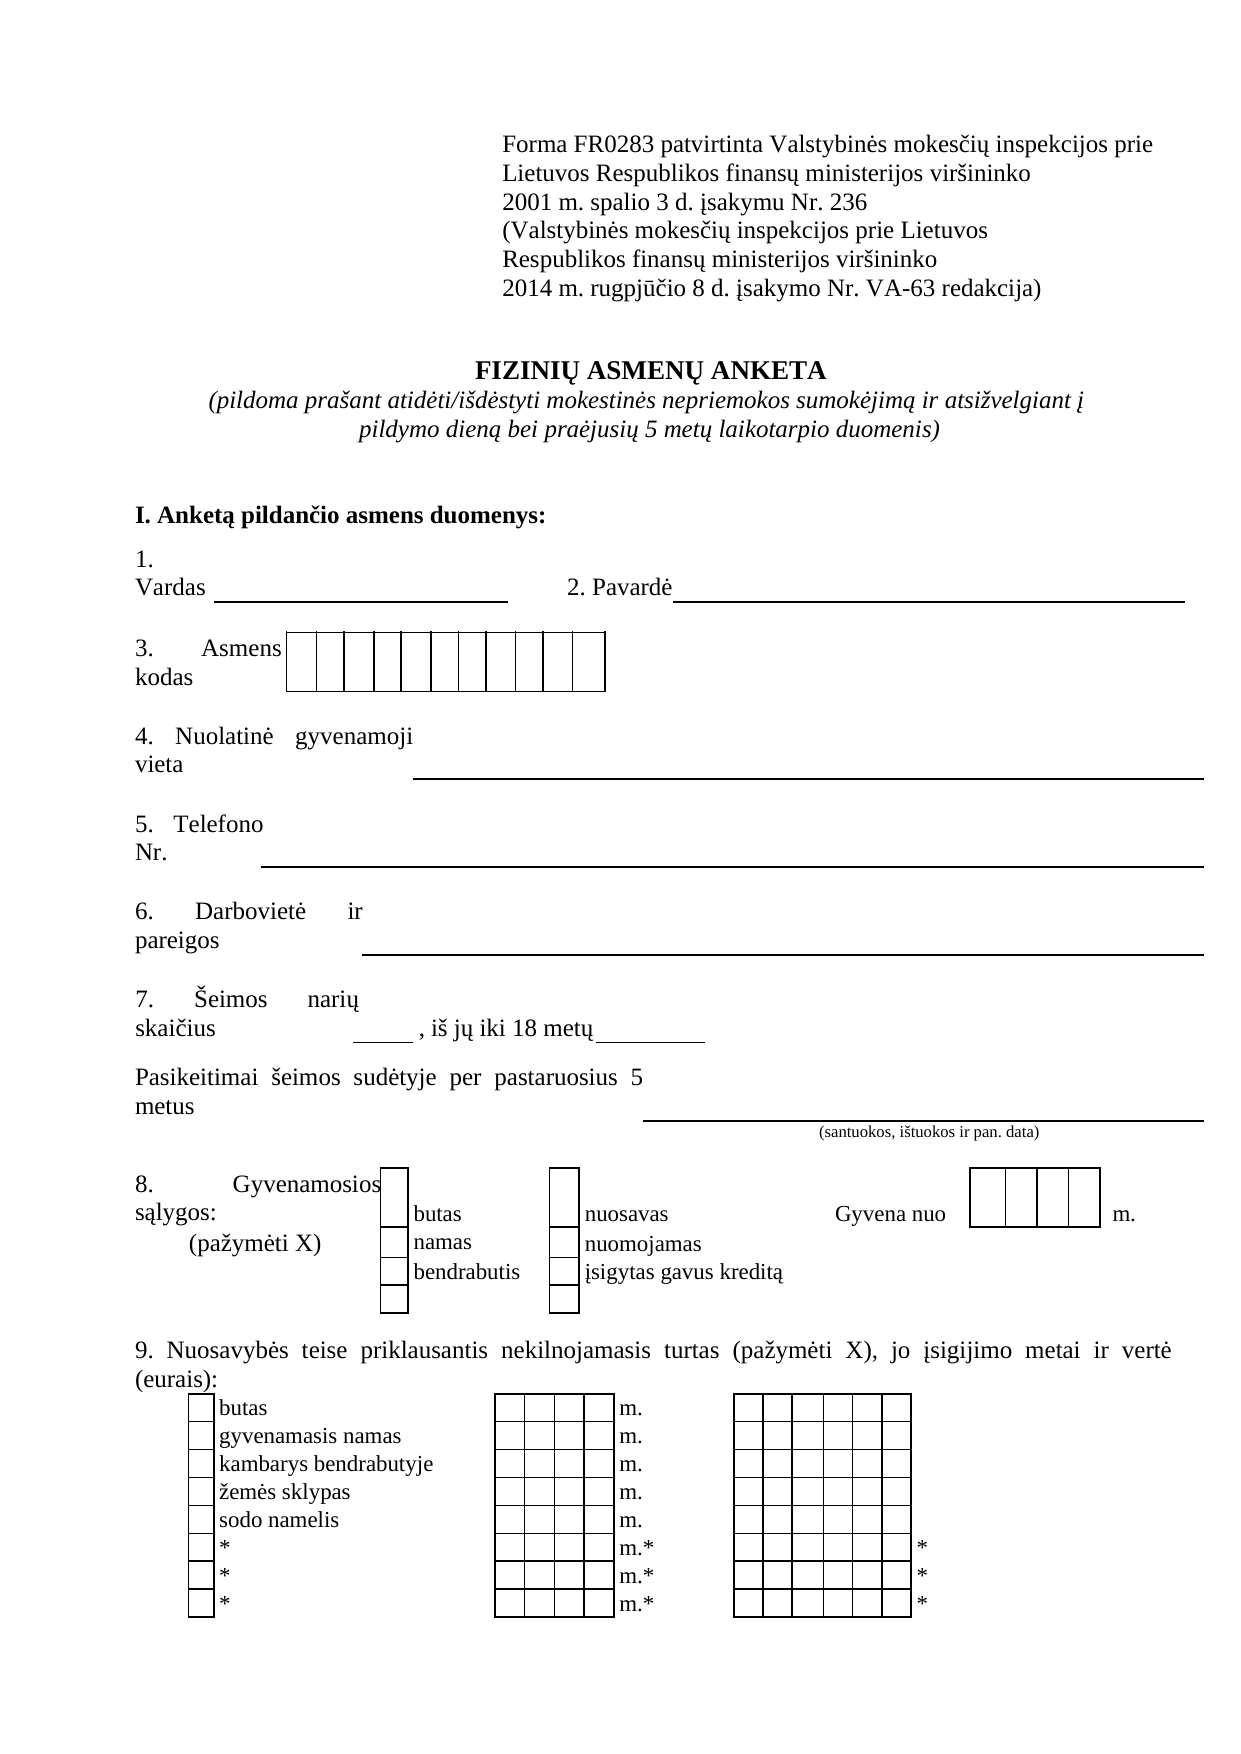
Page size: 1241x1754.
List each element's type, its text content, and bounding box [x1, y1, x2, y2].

table_cell [1132, 1560, 1137, 1588]
table_cell [1180, 868, 1184, 896]
table_cell [1189, 1042, 1204, 1062]
table_cell [1037, 1393, 1041, 1421]
table_cell [525, 1422, 554, 1449]
table_cell [991, 1588, 1005, 1616]
table_cell [1100, 984, 1104, 1042]
table_cell [189, 1562, 213, 1588]
table_cell [1180, 1560, 1184, 1588]
table_cell [1023, 1393, 1037, 1421]
table_cell [525, 1506, 554, 1532]
table_cell [853, 1450, 881, 1477]
table_cell [1116, 1588, 1120, 1616]
table_cell [735, 1478, 762, 1504]
table_cell [585, 1422, 613, 1449]
table_cell [189, 1590, 213, 1616]
table_cell [129, 1141, 1172, 1167]
table_cell [955, 631, 970, 691]
table_cell [1176, 868, 1180, 896]
table_cell [643, 631, 654, 691]
table_cell [1172, 1284, 1176, 1312]
table_cell [924, 631, 938, 691]
table_cell [1037, 1533, 1041, 1560]
table_cell [793, 1422, 823, 1449]
table_cell [1189, 1312, 1204, 1335]
table_cell [1189, 443, 1204, 472]
table_cell (pažymėti X) [129, 1226, 380, 1256]
table_cell [1148, 1393, 1172, 1421]
table_cell [1023, 1477, 1037, 1504]
table_header [1180, 302, 1184, 328]
table_cell [1172, 354, 1176, 386]
table_cell [793, 1562, 823, 1588]
table_cell [991, 984, 1005, 1042]
table_cell [1086, 631, 1100, 691]
table_cell [1172, 386, 1176, 443]
table_cell [1176, 1505, 1180, 1532]
table_cell butas [409, 1167, 549, 1226]
table_cell [1185, 1312, 1189, 1335]
table_cell [129, 691, 1172, 721]
table_cell [129, 1120, 654, 1141]
table_cell [1172, 1616, 1176, 1637]
table_cell [1137, 1477, 1148, 1504]
table_cell [1176, 1042, 1180, 1062]
table_cell [853, 1562, 881, 1588]
table_cell [764, 1450, 791, 1477]
table_cell [550, 1258, 578, 1284]
table_cell [381, 1169, 407, 1226]
table_cell [1148, 1284, 1172, 1312]
table_cell [496, 1450, 524, 1477]
table_cell [1185, 780, 1189, 809]
table_cell [1180, 386, 1184, 443]
table_cell [991, 1477, 1005, 1504]
table_cell [853, 984, 878, 1042]
table_cell [1189, 1226, 1204, 1256]
table_cell [1180, 1588, 1184, 1616]
table_cell [1073, 1421, 1086, 1449]
table_cell (santuokos, ištuokos ir pan. data) [655, 1122, 1204, 1141]
table_cell Fizinių asmenų anketa [129, 354, 1172, 386]
table_cell (pildoma prašant atidėti/išdėstyti mokestinės nepriemokos sumokėjimą ir atsižvelgiant į pildymo dieną bei praėjusių 5 metų laikotarpio duomenis) [129, 386, 1172, 443]
table_cell [1104, 1421, 1116, 1449]
table_cell [189, 1506, 213, 1532]
table_cell [129, 1560, 188, 1588]
table_cell [1176, 1167, 1180, 1226]
table_cell [793, 1590, 823, 1616]
table_cell [402, 633, 430, 691]
table_cell [882, 631, 907, 691]
table_cell [764, 1534, 791, 1560]
table_cell [129, 1393, 188, 1421]
table_cell [1148, 1477, 1172, 1504]
table_cell [912, 1449, 991, 1477]
table_cell [924, 984, 938, 1042]
table_cell [730, 631, 734, 691]
table_cell [883, 1506, 910, 1532]
table_cell [496, 1422, 524, 1449]
table_cell [792, 631, 805, 691]
table_cell [1172, 1226, 1176, 1256]
table_cell [1137, 1393, 1148, 1421]
table_cell [788, 631, 792, 691]
table_cell [824, 1450, 852, 1477]
table_cell [1176, 984, 1180, 1042]
table_cell [1180, 443, 1184, 472]
table_cell [764, 1422, 791, 1449]
table_cell [1185, 1505, 1189, 1532]
table_cell [824, 1562, 852, 1588]
table_cell [1041, 984, 1054, 1042]
table_cell [1189, 529, 1204, 544]
table_cell [189, 1450, 213, 1477]
table_cell [853, 1534, 881, 1560]
table_cell [1005, 631, 1009, 691]
table_cell [955, 984, 970, 1042]
table_cell [1100, 1588, 1104, 1616]
table_header [129, 302, 1172, 328]
table_cell 5. Telefono Nr. [129, 809, 261, 866]
table_cell [824, 1534, 852, 1560]
table_cell [189, 1478, 213, 1504]
table_cell [1189, 354, 1204, 386]
table_cell [1172, 1167, 1176, 1226]
table_cell m.* [615, 1560, 733, 1588]
table_cell [525, 1590, 554, 1616]
table_cell [655, 631, 669, 691]
table_cell [1148, 631, 1172, 691]
table_cell [1180, 1226, 1184, 1256]
table_cell [1185, 1421, 1189, 1449]
table_cell [1068, 1505, 1072, 1532]
table_cell [1005, 1588, 1009, 1616]
table_cell [1137, 1588, 1148, 1616]
table_cell [1073, 1477, 1086, 1504]
text Lietuvos Respublikos finansų ministerijos viršininko [112, 158, 1193, 187]
table_cell [1005, 1477, 1009, 1504]
table_cell [1185, 354, 1189, 386]
text Respublikos finansų ministerijos viršininko [112, 244, 1193, 273]
table_cell [819, 631, 823, 691]
table_cell [1185, 1335, 1189, 1393]
table_cell [1086, 984, 1100, 1042]
table_cell [1185, 868, 1189, 896]
table_cell [1068, 1421, 1072, 1449]
table_cell [1176, 1256, 1180, 1284]
table_cell [432, 633, 458, 691]
table_cell [1120, 1477, 1132, 1504]
table_cell [1073, 1533, 1086, 1560]
table_cell [1069, 1169, 1099, 1226]
table_cell [1180, 472, 1184, 501]
table_cell [129, 866, 1172, 896]
table_cell [824, 1506, 852, 1532]
table_cell [764, 1562, 791, 1588]
table_cell [1073, 1588, 1086, 1616]
table_cell [555, 1422, 583, 1449]
table_cell [1054, 631, 1068, 691]
table_cell [1185, 443, 1189, 472]
table_cell [987, 631, 991, 691]
table_cell [1172, 984, 1176, 1042]
table_cell [550, 1286, 578, 1312]
table_cell [991, 1533, 1005, 1560]
table_cell [1104, 631, 1116, 691]
table_cell [883, 1562, 910, 1588]
table_cell [938, 984, 951, 1042]
table_cell [1010, 1393, 1023, 1421]
table_cell kambarys bendrabutyje [215, 1449, 494, 1477]
table_cell [938, 631, 951, 691]
table_cell [409, 1284, 549, 1312]
table_cell [1172, 691, 1176, 721]
table_cell [1180, 328, 1184, 354]
table_cell [849, 631, 853, 691]
table_cell [1185, 1042, 1189, 1062]
table_cell [883, 1534, 910, 1560]
table_cell [1037, 1560, 1041, 1588]
table_cell [1037, 1477, 1041, 1504]
table_cell [1041, 1477, 1054, 1504]
table_cell [1185, 1167, 1189, 1226]
table_cell [669, 631, 673, 691]
table_cell [1104, 1505, 1116, 1532]
table_header [1176, 302, 1180, 328]
table_cell [1176, 529, 1180, 544]
table_cell [1148, 1560, 1172, 1588]
table_cell [1189, 544, 1204, 601]
table_cell [1172, 1421, 1176, 1449]
table_cell [1104, 1560, 1116, 1588]
table_cell [1100, 1505, 1104, 1532]
table_cell [824, 631, 848, 691]
table_cell [705, 984, 729, 1042]
table_cell [1176, 1449, 1180, 1477]
table_cell [1120, 1393, 1132, 1421]
table_cell [1068, 1477, 1072, 1504]
table_cell [1104, 1393, 1116, 1421]
table_cell [214, 544, 508, 601]
table_cell [129, 1256, 380, 1284]
table_cell [129, 954, 1172, 984]
table_cell [1068, 1393, 1072, 1421]
table_cell [805, 631, 819, 691]
table_cell [1180, 1312, 1184, 1335]
table_cell [1189, 631, 1204, 691]
table_cell [129, 443, 1172, 472]
table_cell [912, 1393, 991, 1421]
table_cell [585, 1506, 613, 1532]
table_cell [1185, 601, 1189, 631]
table_cell [1185, 1477, 1189, 1504]
table_cell [1006, 1169, 1036, 1226]
table_cell [1116, 631, 1120, 691]
table_cell [853, 1422, 881, 1449]
table_cell [1104, 1449, 1116, 1477]
table_cell [1172, 1449, 1176, 1477]
table_cell [1180, 1393, 1184, 1421]
table_cell [129, 1312, 1172, 1335]
table_cell [793, 1450, 823, 1477]
table_cell [1176, 603, 1180, 631]
table_cell [1185, 328, 1189, 354]
table_cell [991, 1449, 1005, 1477]
table_cell [129, 529, 1172, 544]
table_cell [883, 1422, 910, 1449]
table_cell [759, 984, 763, 1042]
table_cell [1185, 691, 1189, 721]
table_cell [764, 1590, 791, 1616]
table_cell [544, 633, 572, 691]
table_cell [991, 1421, 1005, 1449]
table_cell * [912, 1533, 991, 1560]
table_cell [129, 1042, 1172, 1062]
table_cell [1086, 1588, 1100, 1616]
table_cell [1189, 472, 1204, 501]
table_cell [1189, 780, 1204, 809]
table_cell [1100, 1393, 1104, 1421]
table_cell [317, 633, 343, 691]
table_cell [735, 1506, 762, 1532]
table_cell [1120, 1421, 1132, 1449]
table_cell [824, 1478, 852, 1504]
table_cell [1023, 984, 1037, 1042]
table_cell [705, 631, 729, 691]
table_cell [129, 1421, 188, 1449]
table_cell [1116, 1533, 1120, 1560]
table_cell [883, 1450, 910, 1477]
table_cell [459, 633, 485, 691]
table_cell [1116, 1560, 1120, 1588]
table_cell [1054, 1393, 1068, 1421]
table_cell [882, 984, 907, 1042]
table_cell [991, 1393, 1005, 1421]
table_cell [1068, 1449, 1072, 1477]
table_cell [1176, 1226, 1180, 1256]
table_cell [824, 1395, 852, 1421]
table_cell [907, 984, 911, 1042]
table_cell [1100, 1477, 1104, 1504]
table_cell [1120, 1588, 1132, 1616]
table_cell [550, 1169, 578, 1226]
table_cell [1041, 631, 1054, 691]
table_cell [974, 984, 987, 1042]
table_cell [1176, 956, 1180, 984]
table_cell [1189, 1588, 1204, 1616]
table_cell [1010, 1449, 1023, 1477]
table_cell [735, 1562, 762, 1588]
table_cell [1180, 501, 1184, 529]
table_cell [129, 778, 1172, 809]
table_cell [1180, 529, 1184, 544]
table_cell [129, 1616, 1172, 1637]
table_cell [1023, 1505, 1037, 1532]
table_cell [819, 984, 823, 1042]
table_cell [1137, 984, 1148, 1042]
table_cell [1180, 1421, 1184, 1449]
table_cell [1176, 1560, 1180, 1588]
table_cell [573, 633, 604, 691]
table_cell [1023, 1533, 1037, 1560]
table_cell [129, 472, 1172, 501]
table_cell [516, 633, 542, 691]
table_cell [1176, 328, 1180, 354]
table_cell namas [409, 1226, 549, 1256]
table_cell [1189, 1533, 1204, 1560]
table_cell 6. Darbovietė ir pareigos [129, 896, 362, 954]
table_cell [1176, 1284, 1180, 1312]
table_cell [1185, 1284, 1189, 1312]
table_cell [1185, 984, 1189, 1042]
table_cell [1086, 1477, 1100, 1504]
table_cell [907, 631, 911, 691]
table_cell [824, 1590, 852, 1616]
table_cell [1054, 1477, 1068, 1504]
table_cell [606, 631, 614, 691]
table_cell [883, 1478, 910, 1504]
table_cell [1010, 984, 1023, 1042]
table_cell [1180, 956, 1184, 984]
table_cell [639, 631, 643, 691]
table_cell [1010, 1477, 1023, 1504]
table_cell [1185, 386, 1189, 443]
table_cell [1180, 691, 1184, 721]
table_cell [1185, 1588, 1189, 1616]
table_cell m. [615, 1477, 733, 1504]
table_cell [1037, 631, 1041, 691]
table_cell [1189, 956, 1204, 984]
table_cell [1172, 1335, 1176, 1393]
table_cell [1023, 1560, 1037, 1588]
table_cell [1176, 1312, 1180, 1335]
table_cell [1023, 1588, 1037, 1616]
table_cell [1041, 1505, 1054, 1532]
table_cell [1180, 1256, 1184, 1284]
table_cell [555, 1590, 583, 1616]
table_cell [805, 984, 819, 1042]
table_cell [496, 1590, 524, 1616]
table_cell [1120, 1449, 1132, 1477]
table_cell [1189, 1284, 1204, 1312]
table_cell [1116, 1449, 1120, 1477]
table_cell [1180, 1533, 1184, 1560]
table_cell [1172, 1312, 1176, 1335]
text Forma FR0283 patvirtinta Valstybinės mokesčių inspekcijos prie [112, 129, 1193, 158]
table_cell [974, 631, 987, 691]
table_cell [1148, 984, 1172, 1042]
table_cell [525, 1534, 554, 1560]
table_cell [735, 1590, 762, 1616]
table_cell * [912, 1560, 991, 1588]
table_cell [1176, 691, 1180, 721]
table_cell [1023, 1449, 1037, 1477]
table_cell [735, 1422, 762, 1449]
table_cell [496, 1506, 524, 1532]
table_cell [1148, 1167, 1172, 1226]
table_cell [1137, 1421, 1148, 1449]
table_cell nuosavas [580, 1167, 823, 1226]
table_cell * [215, 1533, 494, 1560]
table_cell [1005, 1449, 1009, 1477]
table_cell [1116, 1421, 1120, 1449]
table_cell [1180, 984, 1184, 1042]
table_cell [1038, 1169, 1068, 1226]
table_cell [1148, 1505, 1172, 1532]
table_cell [1005, 984, 1009, 1042]
table_cell [1100, 1421, 1104, 1449]
table_cell [381, 1228, 407, 1256]
table_cell [1180, 1449, 1184, 1477]
table_cell [951, 631, 955, 691]
table_cell [1068, 1560, 1072, 1588]
table_cell [1041, 1560, 1054, 1588]
table_cell [764, 1395, 791, 1421]
table_cell [764, 1506, 791, 1532]
table_cell * [215, 1588, 494, 1616]
table_cell [585, 1478, 613, 1504]
table_cell [1189, 868, 1204, 896]
table_cell [1189, 984, 1204, 1042]
table_cell [129, 328, 1172, 354]
table_cell [1073, 984, 1086, 1042]
table_cell [129, 1505, 188, 1532]
table_cell 9. Nuosavybės teise priklausantis nekilnojamasis turtas (pažymėti X), jo įsigijimo metai ir vertė (eurais): [129, 1335, 1172, 1393]
table_cell [1086, 1533, 1100, 1560]
table_cell [1041, 1393, 1054, 1421]
table_cell [1189, 1505, 1204, 1532]
table_cell [1180, 1616, 1184, 1637]
table_cell [1120, 631, 1132, 691]
table_cell [1172, 328, 1176, 354]
table_cell [1116, 1393, 1120, 1421]
table_cell [1148, 1588, 1172, 1616]
table_cell [1189, 1477, 1204, 1504]
text 2014 m. rugpjūčio 8 d. įsakymo Nr. VA-63 redakcija) [112, 273, 1193, 302]
table_cell [1189, 1421, 1204, 1449]
table_cell [735, 1534, 762, 1560]
table_cell [1073, 631, 1086, 691]
table_cell [991, 1560, 1005, 1588]
table_cell [1132, 1421, 1137, 1449]
table_cell [1180, 603, 1184, 631]
table_cell [1176, 1588, 1180, 1616]
table_cell [1120, 1505, 1132, 1532]
table_cell [970, 984, 974, 1042]
table_cell [1132, 1533, 1137, 1560]
table_cell [1148, 1256, 1172, 1284]
table_cell iš jų iki 18 metų [431, 984, 596, 1042]
table_cell [525, 1395, 554, 1421]
table_cell 8. Gyvenamosios sąlygos: [129, 1167, 380, 1226]
table_cell [1005, 1505, 1009, 1532]
table_cell [1148, 1449, 1172, 1477]
table_cell [1185, 631, 1189, 691]
table_cell [1132, 1505, 1137, 1532]
table_cell [1100, 1449, 1104, 1477]
table_cell [1185, 1141, 1189, 1167]
table_cell [1185, 501, 1189, 529]
table_cell [824, 1256, 1137, 1284]
table_cell [1189, 1256, 1204, 1284]
table_cell [1041, 1449, 1054, 1477]
table_cell [1172, 1393, 1176, 1421]
table_cell [824, 1284, 1137, 1312]
table_cell butas [215, 1393, 494, 1421]
table_cell [580, 1284, 823, 1312]
table_cell [734, 631, 759, 691]
table_cell [1189, 328, 1204, 354]
table_cell [853, 631, 878, 691]
table_cell [1176, 1616, 1180, 1637]
table_cell [1010, 1533, 1023, 1560]
table_cell [1037, 984, 1041, 1042]
table_cell [1176, 354, 1180, 386]
table_cell [686, 631, 700, 691]
table_cell [1041, 1421, 1054, 1449]
table_cell [496, 1478, 524, 1504]
table_cell [1180, 1505, 1184, 1532]
table_cell [1189, 1449, 1204, 1477]
table_cell [1172, 443, 1176, 472]
table_cell [788, 984, 792, 1042]
table_cell [1073, 1505, 1086, 1532]
table_cell [1132, 1588, 1137, 1616]
table_cell [1172, 1588, 1176, 1616]
table_cell [763, 631, 788, 691]
table_cell [759, 631, 763, 691]
table_cell [1185, 1226, 1189, 1256]
table_cell [129, 1284, 380, 1312]
table_cell [1005, 1421, 1009, 1449]
table_cell [1176, 1393, 1180, 1421]
table_cell [585, 1395, 613, 1421]
table_cell [1180, 1042, 1184, 1062]
table_cell [375, 633, 400, 691]
table_cell [189, 1395, 213, 1421]
table_cell [1189, 1393, 1204, 1421]
table_cell [1054, 1421, 1068, 1449]
table_cell [1176, 1421, 1180, 1449]
table_cell [555, 1478, 583, 1504]
table_cell [1189, 1335, 1204, 1393]
table_cell [1137, 631, 1148, 691]
table_cell [381, 1286, 407, 1312]
table_cell [345, 633, 373, 691]
table_header [1172, 302, 1176, 328]
table_cell m. [615, 1449, 733, 1477]
table_cell [1180, 780, 1184, 809]
table_cell [643, 1063, 1204, 1120]
table_cell 3. Asmens kodas [129, 631, 286, 691]
table_cell [1172, 529, 1176, 544]
table_cell [673, 544, 1184, 601]
table_cell * [912, 1588, 991, 1616]
table_cell [1172, 868, 1176, 896]
table_cell [1010, 631, 1023, 691]
table_cell [189, 1534, 213, 1560]
table_cell [1023, 1421, 1037, 1449]
table_cell [1172, 780, 1176, 809]
table_cell [1132, 631, 1137, 691]
table_cell [1120, 1533, 1132, 1560]
table_cell [1041, 1588, 1054, 1616]
table_cell [129, 1533, 188, 1560]
table_cell [1172, 1505, 1176, 1532]
table_cell [1037, 1588, 1041, 1616]
table_cell [1180, 1335, 1184, 1393]
table_cell [1189, 601, 1204, 631]
table_cell m. [615, 1393, 733, 1421]
table_cell , [413, 984, 431, 1042]
table_cell [381, 1258, 407, 1284]
table_cell [1189, 1616, 1204, 1637]
table_cell [585, 1590, 613, 1616]
table_cell [1005, 1533, 1009, 1560]
table_cell m.* [615, 1588, 733, 1616]
table_cell [763, 984, 788, 1042]
table_cell [991, 631, 1005, 691]
table_cell 4. Nuolatinė gyvenamoji vieta [129, 721, 412, 778]
table_cell [1068, 631, 1072, 691]
table_header [1185, 302, 1189, 328]
table_cell [129, 1477, 188, 1504]
table_cell žemės sklypas [215, 1477, 494, 1504]
table_cell [1005, 1393, 1009, 1421]
table_cell [1104, 1477, 1116, 1504]
table_cell [1176, 1477, 1180, 1504]
table_cell [1176, 386, 1180, 443]
table_cell [1148, 1533, 1172, 1560]
table_cell [1176, 631, 1180, 691]
table_cell [1176, 472, 1180, 501]
table_cell Pasikeitimai šeimos sudėtyje per pastaruosius 5 metus [129, 1063, 643, 1120]
table_cell [525, 1478, 554, 1504]
table_cell [1176, 1335, 1180, 1393]
table_cell [1172, 631, 1176, 691]
table_cell [487, 633, 515, 691]
table_cell [1104, 1588, 1116, 1616]
table_cell [496, 1395, 524, 1421]
table_cell [1132, 1477, 1137, 1504]
table_cell [883, 1395, 910, 1421]
table_cell [1180, 631, 1184, 691]
table_cell [1185, 1256, 1189, 1284]
table_cell [1086, 1505, 1100, 1532]
table_cell [951, 984, 955, 1042]
table_cell [1172, 1533, 1176, 1560]
table_cell [824, 1226, 1137, 1256]
table_cell [1116, 984, 1120, 1042]
table_cell [1073, 1449, 1086, 1477]
table_cell [1005, 1560, 1009, 1588]
table_cell [555, 1506, 583, 1532]
table_cell [1010, 1421, 1023, 1449]
table_cell [1185, 529, 1189, 544]
table_cell [911, 631, 924, 691]
table_cell nuomojamas [580, 1226, 823, 1256]
table_cell [673, 631, 686, 691]
table_cell [1054, 1449, 1068, 1477]
table_cell [1172, 956, 1176, 984]
table_cell [1137, 1284, 1148, 1312]
table_cell [1137, 1533, 1148, 1560]
table_cell [1185, 472, 1189, 501]
table_cell [596, 984, 704, 1042]
table_cell [883, 1590, 910, 1616]
table_cell [555, 1562, 583, 1588]
table_cell [1100, 1560, 1104, 1588]
table_cell [1068, 1533, 1072, 1560]
table_cell [1104, 984, 1116, 1042]
table_cell [1185, 956, 1189, 984]
table_cell I. Anketą pildančio asmens duomenys: [129, 501, 1172, 529]
table_cell [1185, 1393, 1189, 1421]
table_cell [1116, 1477, 1120, 1504]
table_cell [1132, 1449, 1137, 1477]
table_cell [189, 1422, 213, 1449]
table_cell [1185, 1533, 1189, 1560]
table_cell [1054, 1505, 1068, 1532]
table_cell [1180, 1477, 1184, 1504]
table_cell m. [615, 1421, 733, 1449]
table_cell [1041, 1533, 1054, 1560]
table_cell [1120, 1560, 1132, 1588]
table_cell [129, 1449, 188, 1477]
table_cell [971, 1169, 1005, 1226]
table_cell [1176, 1141, 1180, 1167]
table_cell [987, 984, 991, 1042]
table_cell [555, 1395, 583, 1421]
table_cell [1172, 1477, 1176, 1504]
table_cell [1176, 780, 1180, 809]
table_cell [555, 1534, 583, 1560]
table_header [1189, 302, 1204, 328]
table_cell [734, 984, 759, 1042]
table_cell [1120, 984, 1132, 1042]
table_cell [824, 984, 848, 1042]
table_cell [1100, 631, 1104, 691]
table_cell [1189, 1141, 1204, 1167]
table_cell [129, 1588, 188, 1616]
table_cell [1054, 984, 1068, 1042]
table_cell bendrabutis [409, 1256, 549, 1284]
table_cell [1137, 1449, 1148, 1477]
table_cell m.* [615, 1533, 733, 1560]
table_cell [1189, 1167, 1204, 1226]
table_cell [793, 1506, 823, 1532]
table_cell [1172, 603, 1176, 631]
table_cell [1037, 1505, 1041, 1532]
table_cell [764, 1478, 791, 1504]
table_cell [1100, 1533, 1104, 1560]
table_cell gyvenamasis namas [215, 1421, 494, 1449]
table_cell [1068, 984, 1072, 1042]
table_cell [496, 1534, 524, 1560]
table_cell [496, 1562, 524, 1588]
table_cell [793, 1395, 823, 1421]
table_cell 2. Pavardė [508, 544, 673, 601]
table_cell [1116, 1505, 1120, 1532]
table_cell [793, 1534, 823, 1560]
table_cell [991, 1505, 1005, 1532]
table_cell [1137, 1226, 1148, 1256]
table_cell [878, 984, 882, 1042]
table_cell [1172, 1256, 1176, 1284]
table_cell [792, 984, 805, 1042]
text 2001 m. spalio 3 d. įsakymu Nr. 236 [112, 187, 1193, 215]
table_cell [413, 721, 1204, 778]
table_cell [585, 1534, 613, 1560]
table_cell 1. Vardas [129, 544, 214, 601]
table_cell [585, 1450, 613, 1477]
table_cell [1148, 1421, 1172, 1449]
table_cell 7. Šeimos narių skaičius [129, 984, 353, 1042]
table_cell m. [615, 1505, 733, 1532]
table_cell [735, 1395, 762, 1421]
table_cell [353, 984, 412, 1042]
table_cell [585, 1562, 613, 1588]
table_cell [1172, 501, 1176, 529]
table_cell [911, 984, 924, 1042]
table_cell įsigytas gavus kreditą [580, 1256, 823, 1284]
table_cell [1054, 1533, 1068, 1560]
table_cell m. [1101, 1167, 1148, 1226]
table_cell [555, 1450, 583, 1477]
table_cell [849, 984, 853, 1042]
table_cell [525, 1450, 554, 1477]
table_cell [614, 631, 639, 691]
table_cell [1054, 1560, 1068, 1588]
table_cell [1172, 1042, 1176, 1062]
table_cell [1172, 1560, 1176, 1588]
table_cell [1086, 1560, 1100, 1588]
table_cell [1010, 1560, 1023, 1588]
table_cell [1172, 1141, 1176, 1167]
table_cell [1132, 984, 1137, 1042]
table_cell [1180, 1167, 1184, 1226]
table_cell [1023, 631, 1037, 691]
table_cell [1086, 1421, 1100, 1449]
table_cell [129, 601, 1172, 631]
table_cell [1010, 1588, 1023, 1616]
table_cell [1137, 1560, 1148, 1588]
table_cell [1132, 1393, 1137, 1421]
table_cell [912, 1505, 991, 1532]
table_cell [1185, 1449, 1189, 1477]
table_cell [1068, 1588, 1072, 1616]
table_cell [1185, 1560, 1189, 1588]
table_cell Gyvena nuo [824, 1167, 969, 1226]
table_cell [550, 1228, 578, 1256]
text (Valstybinės mokesčių inspekcijos prie Lietuvos [112, 215, 1193, 244]
table_cell [1037, 1421, 1041, 1449]
table_cell [878, 631, 882, 691]
table_cell [793, 1478, 823, 1504]
table_cell [1189, 386, 1204, 443]
table_cell [735, 1450, 762, 1477]
table_cell [1010, 1505, 1023, 1532]
table_cell * [215, 1560, 494, 1588]
table_cell [1054, 1588, 1068, 1616]
table_cell [1185, 544, 1189, 601]
table_cell [1148, 1226, 1172, 1256]
table_cell [824, 1422, 852, 1449]
table_cell [970, 631, 974, 691]
table_cell [1086, 1449, 1100, 1477]
table_cell [912, 1421, 991, 1449]
table_cell [287, 633, 316, 691]
table_cell [1176, 1533, 1180, 1560]
table_cell [700, 631, 704, 691]
table_cell [1073, 1560, 1086, 1588]
table_cell [1137, 1505, 1148, 1532]
table_cell [853, 1478, 881, 1504]
table_cell [1137, 1256, 1148, 1284]
table_cell [1185, 1616, 1189, 1637]
table_cell [1189, 691, 1204, 721]
table_cell [1180, 354, 1184, 386]
table_cell [1176, 501, 1180, 529]
table_cell [1086, 1393, 1100, 1421]
table_cell sodo namelis [215, 1505, 494, 1532]
table_cell [730, 984, 734, 1042]
table_cell [912, 1477, 991, 1504]
table_cell [1172, 472, 1176, 501]
table_cell [1037, 1449, 1041, 1477]
table_cell [1189, 1560, 1204, 1588]
table_cell [362, 896, 1204, 954]
table_cell [853, 1506, 881, 1532]
table_cell [1189, 501, 1204, 529]
table_cell [853, 1395, 881, 1421]
table_cell [1176, 443, 1180, 472]
table_cell [525, 1562, 554, 1588]
table_cell [1180, 1284, 1184, 1312]
table_cell [1180, 1141, 1184, 1167]
table_cell [261, 809, 1204, 866]
table_cell [1104, 1533, 1116, 1560]
table_cell [1073, 1393, 1086, 1421]
table_cell [853, 1590, 881, 1616]
